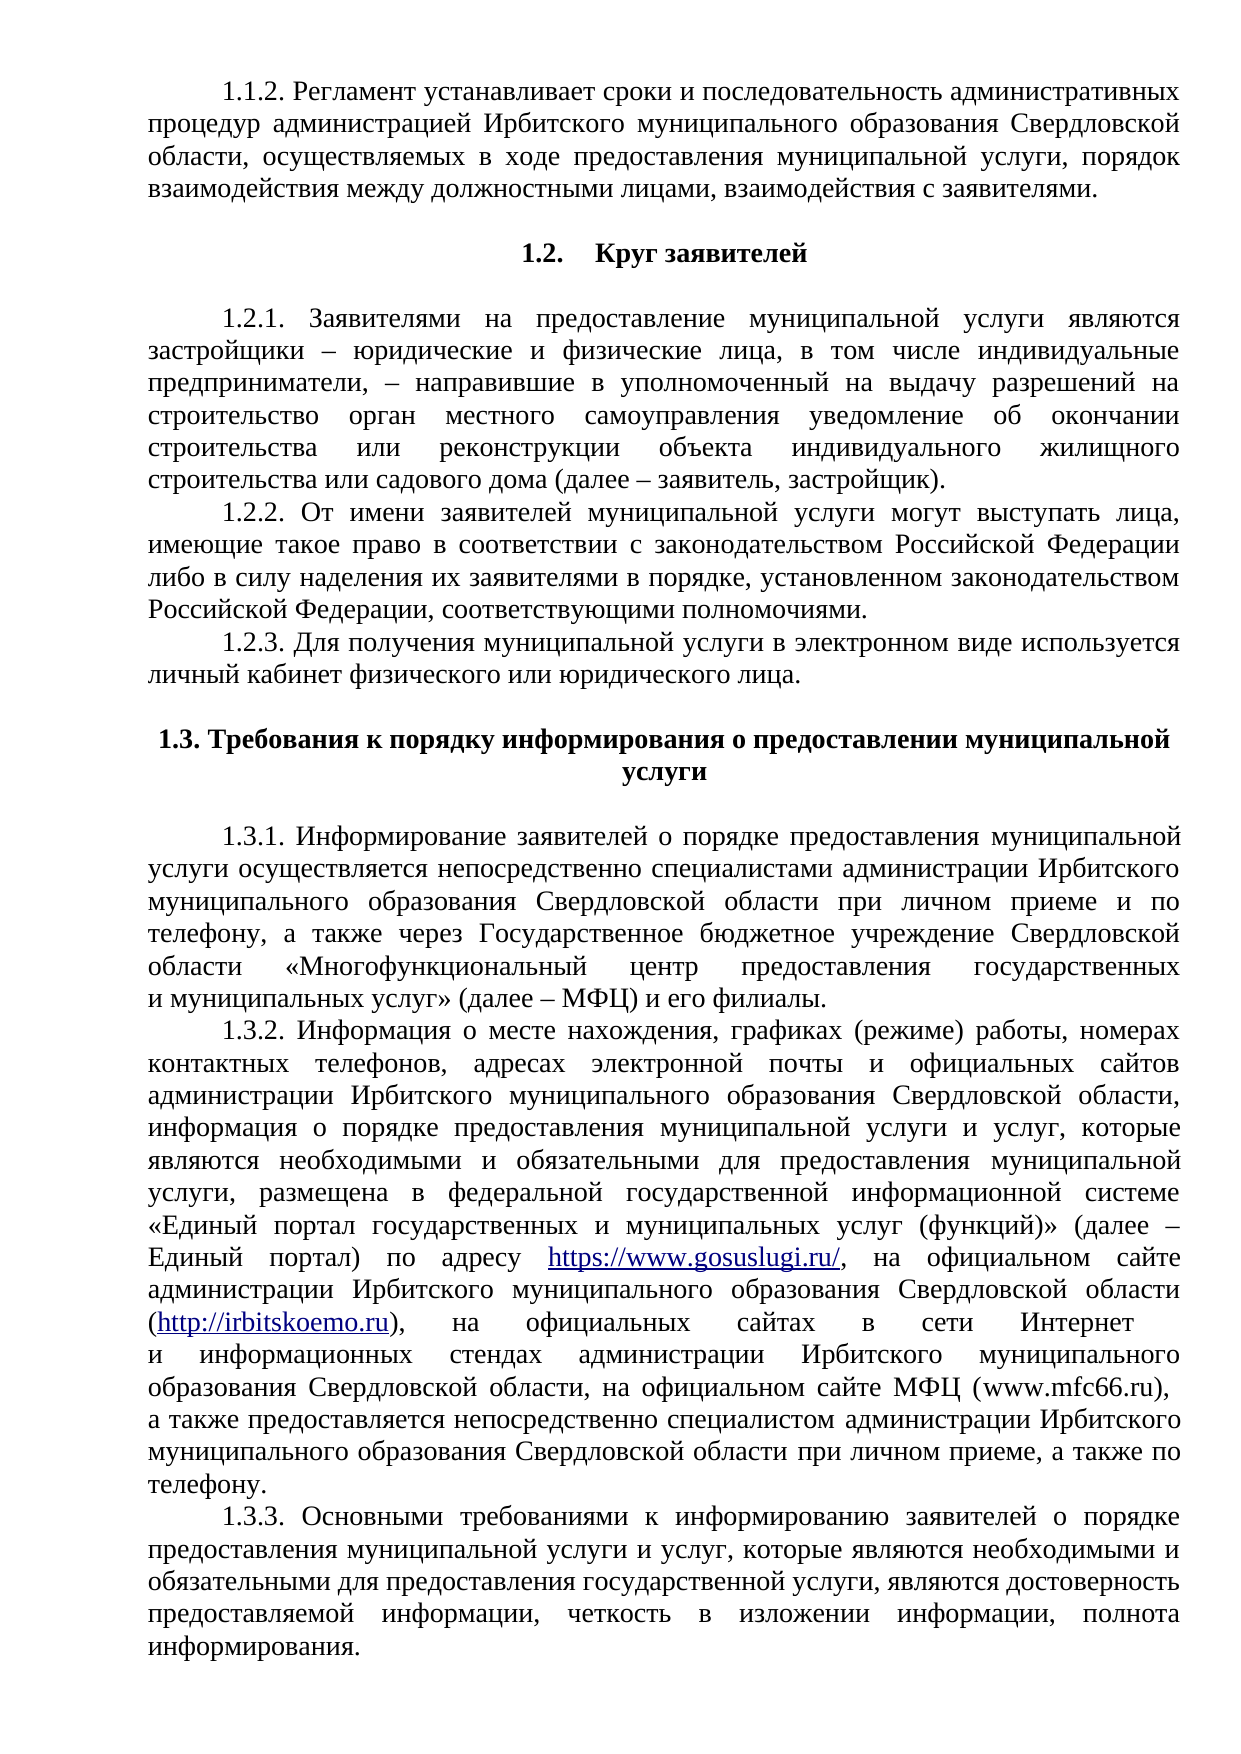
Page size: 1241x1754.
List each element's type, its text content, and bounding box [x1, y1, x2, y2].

text 1.3.3. Основными требованиями к информированию заявителей о порядке предоставления муниципальной услуги и услуг, которые являются необходимыми и обязательными для предоставления государственной услуги, являются достоверность предоставляемой информации, четкость в изложении информации, полнота информирования. [148, 1499, 1181, 1661]
text 1.2.1. Заявителями на предоставление муниципальной услуги являются застройщики – юридические и физические лица, в том числе индивидуальные предприниматели, – направившие в уполномоченный на выдачу разрешений на строительство орган местного самоуправления уведомление об окончании строительства или реконструкции объекта индивидуального жилищного строительства или садового дома (далее – заявитель, застройщик). [148, 301, 1181, 495]
text 1.3. Требования к порядку информирования о предоставлении муниципальной услуги [148, 722, 1181, 787]
list Круг заявителей [148, 236, 1181, 268]
text 1.3.1. Информирование заявителей о порядке предоставления муниципальной услуги осуществляется непосредственно специалистами администрации Ирбитского муниципального образования Свердловской области при личном приеме и по телефону, а также через Государственное бюджетное учреждение Свердловской области «Многофункциональный центр предоставления государственных и муниципальных услуг» (далее – МФЦ) и его филиалы. [148, 819, 1181, 1013]
text 1.3.2. Информация о месте нахождения, графиках (режиме) работы, номерах контактных телефонов, адресах электронной почты и официальных сайтов администрации Ирбитского муниципального образования Свердловской области, информация о порядке предоставления муниципальной услуги и услуг, которые являются необходимыми и обязательными для предоставления муниципальной услуги, размещена в федеральной государственной информационной системе «Единый портал государственных и муниципальных услуг (функций)» (далее – Единый портал) по адресу https://www.gosuslugi.ru/, на официальном сайте администрации Ирбитского муниципального образования Свердловской области (http://irbitskoemo.ru), на официальных сайтах в сети Интернет и информационных стендах администрации Ирбитского муниципального образования Свердловской области, на официальном сайте МФЦ (www.mfc66.ru), а также предоставляется непосредственно специалистом администрации Ирбитского муниципального образования Свердловской области при личном приеме, а также по телефону. [148, 1013, 1181, 1499]
text 1.2.2. От имени заявителей муниципальной услуги могут выступать лица, имеющие такое право в соответствии с законодательством Российской Федерации либо в силу наделения их заявителями в порядке, установленном законодательством Российской Федерации, соответствующими полномочиями. [148, 495, 1181, 624]
text 1.2.3. Для получения муниципальной услуги в электронном виде используется личный кабинет физического или юридического лица. [148, 624, 1181, 689]
text 1.1.2. Регламент устанавливает сроки и последовательность административных процедур администрацией Ирбитского муниципального образования Свердловской области, осуществляемых в ходе предоставления муниципальной услуги, порядок взаимодействия между должностными лицами, взаимодействия с заявителями. [148, 74, 1181, 203]
